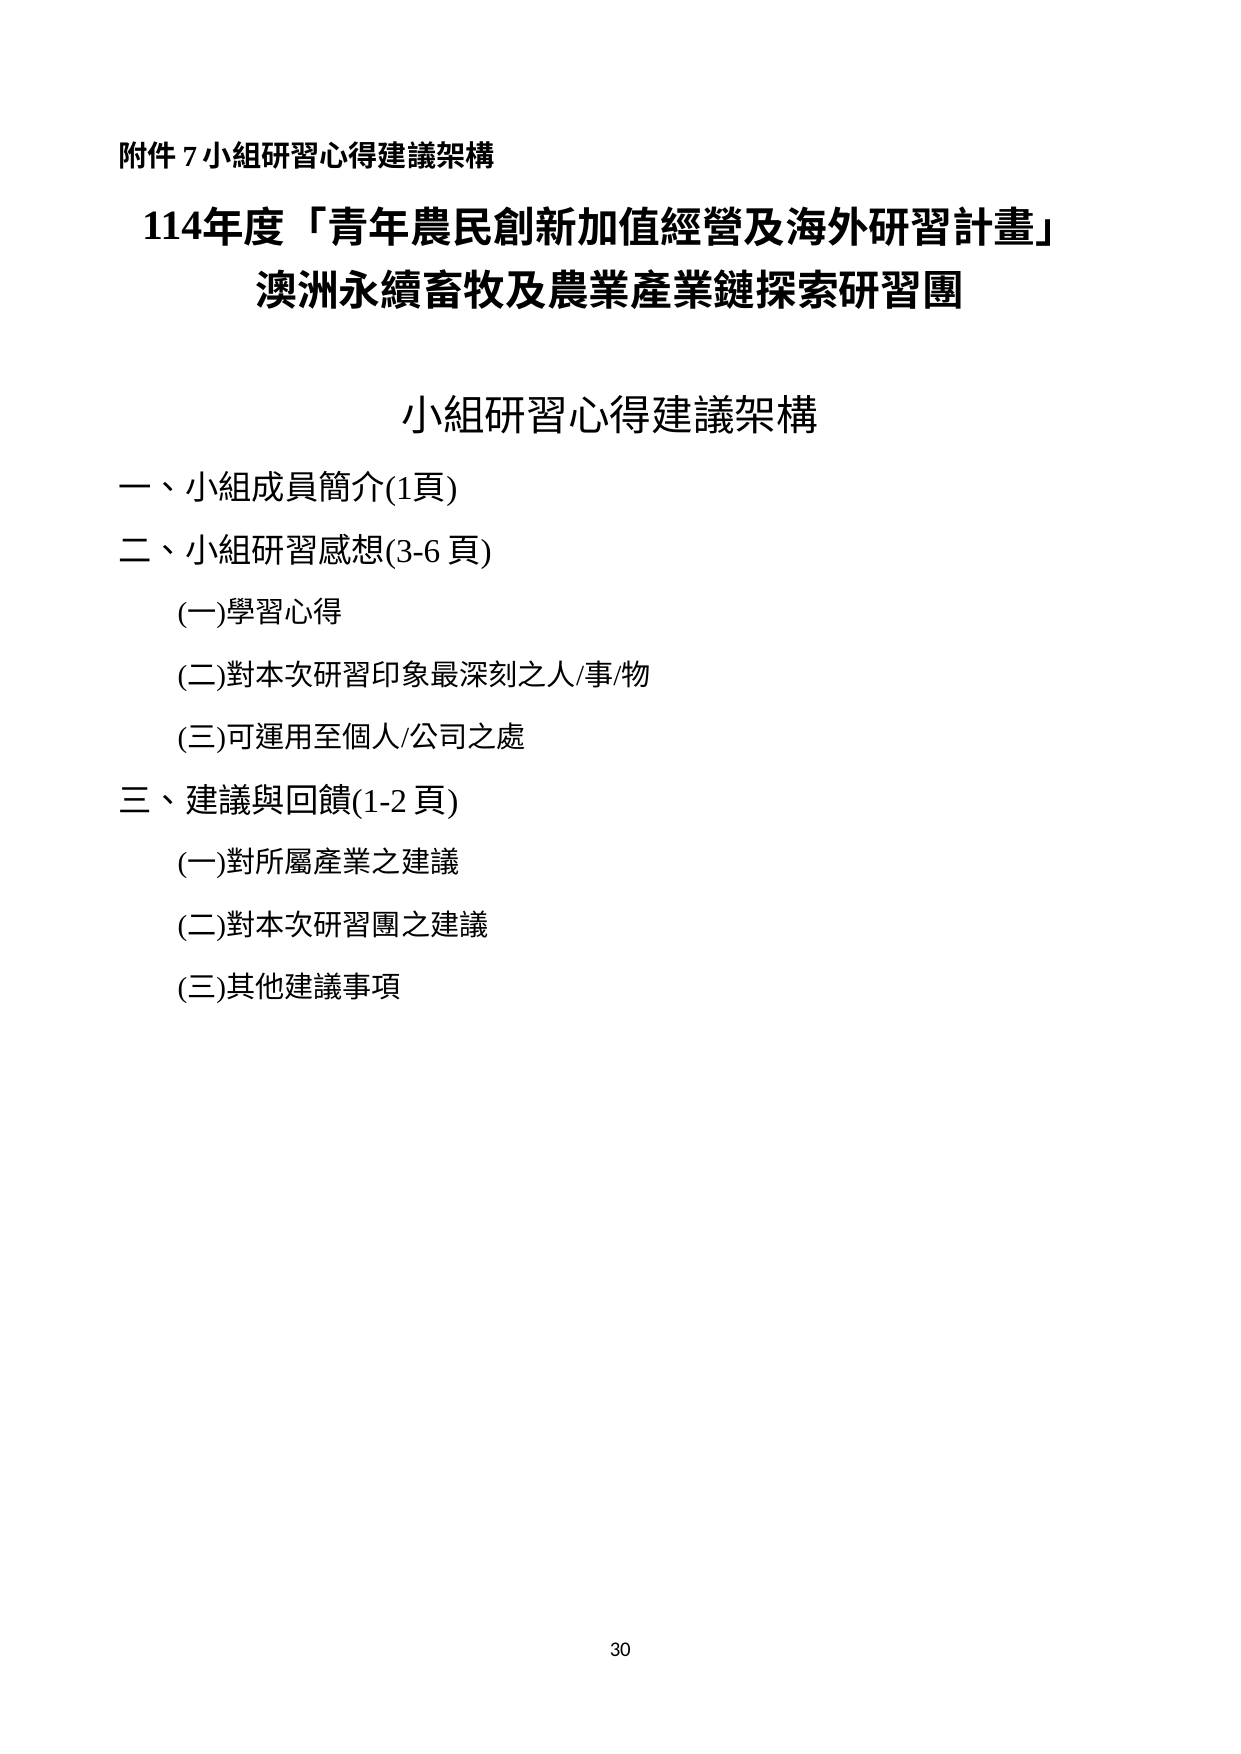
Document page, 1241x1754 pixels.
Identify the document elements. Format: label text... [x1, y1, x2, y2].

subtitle 附件7小組研習心得建議架構 [118, 112, 1122, 175]
text 三、建議與回饋(1-2頁) [118, 756, 1122, 818]
text (一)學習心得 [177, 568, 1122, 631]
text 二、小組研習感想(3-6頁) [118, 506, 1122, 568]
text (一)對所屬產業之建議 [177, 818, 1122, 881]
text 114年度「青年農民創新加值經營及海外研習計畫」 [118, 193, 1101, 256]
text (二)對本次研習印象最深刻之人/事/物 [177, 631, 1122, 693]
text 一、小組成員簡介(1頁) [118, 443, 1122, 506]
text 小組研習心得建議架構 [118, 381, 1101, 443]
text (二)對本次研習團之建議 [177, 881, 1122, 943]
text (三)其他建議事項 [177, 943, 1122, 1006]
text 澳洲永續畜牧及農業產業鏈探索研習團 [118, 256, 1101, 318]
text (三)可運用至個人/公司之處 [177, 693, 1122, 756]
